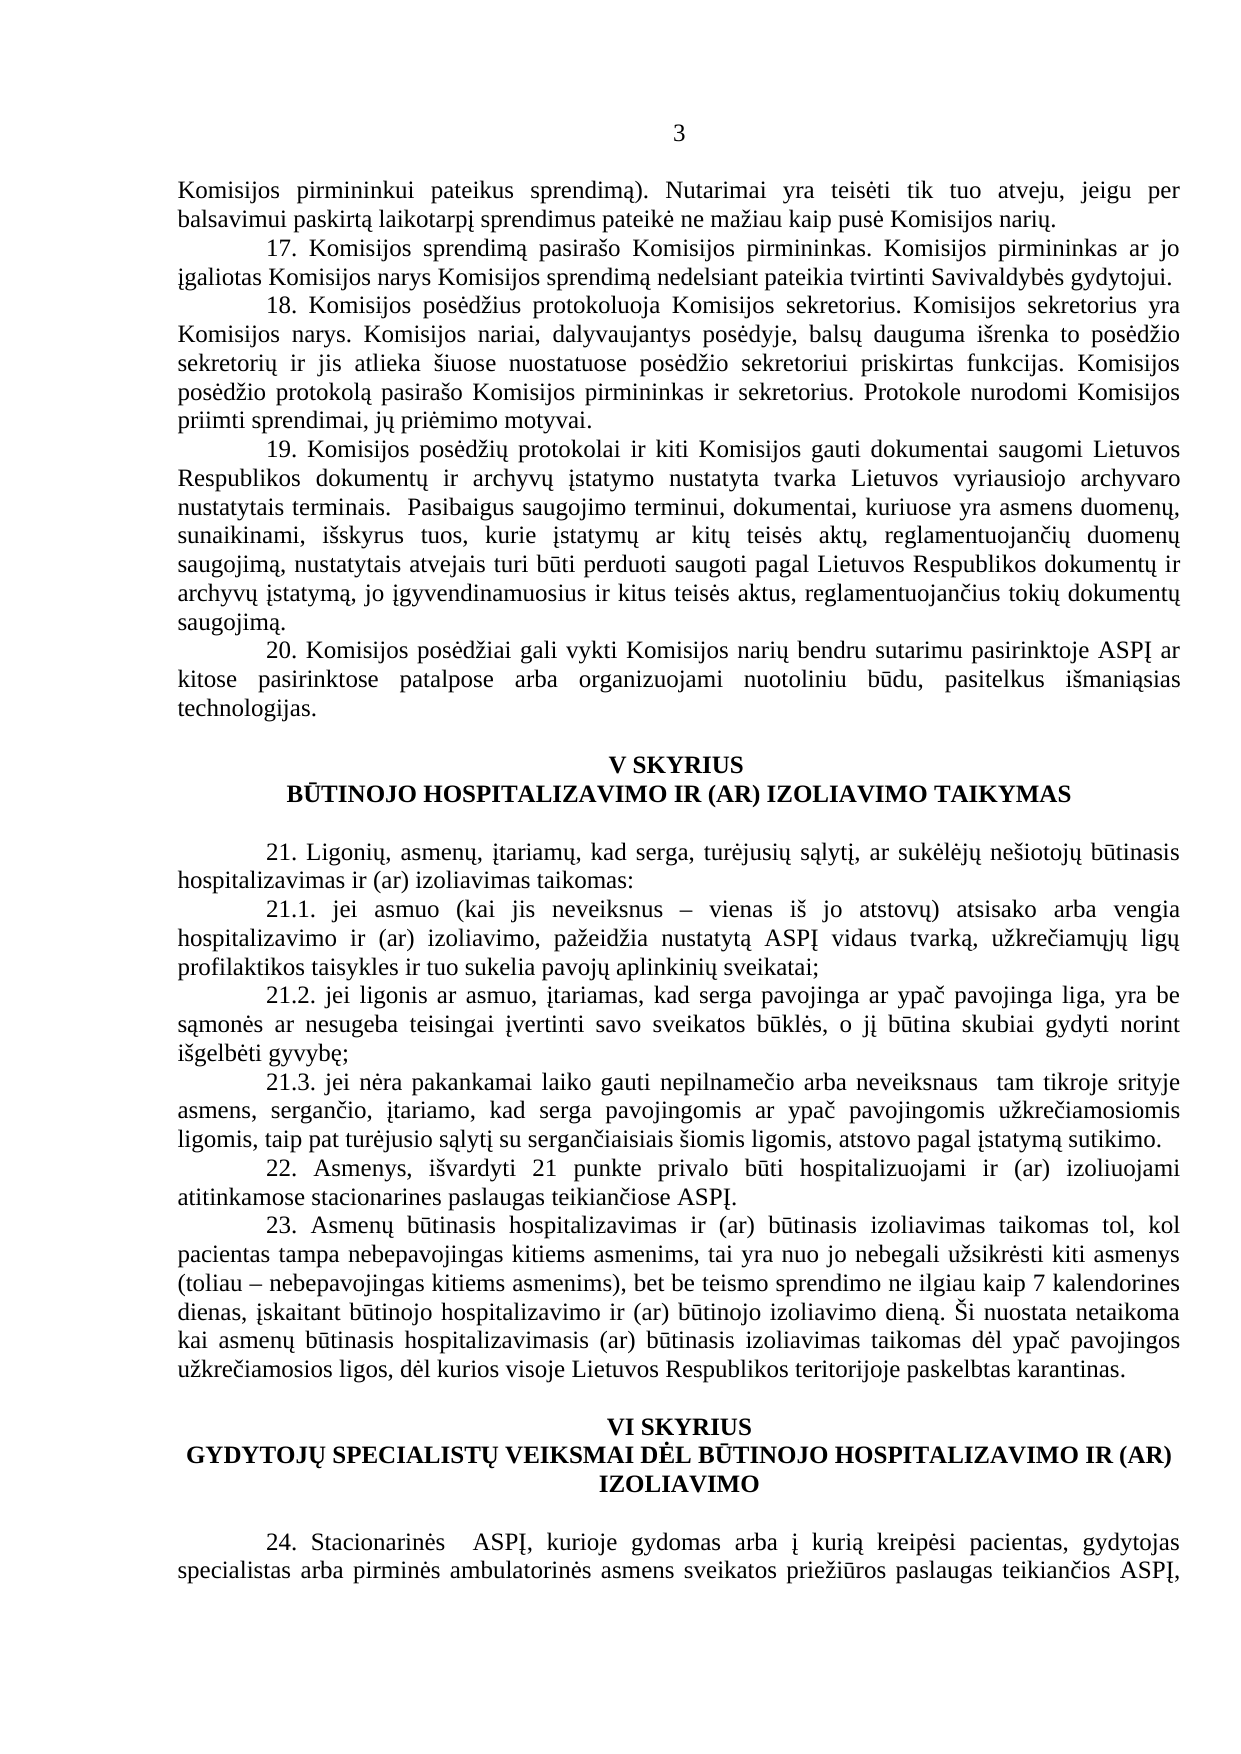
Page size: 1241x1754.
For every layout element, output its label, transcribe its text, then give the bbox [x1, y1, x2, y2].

text BŪTINOJO HOSPITALIZAVIMO IR (AR) IZOLIAVIMO TAIKYMAS [177, 779, 1181, 808]
text 23. Asmenų būtinasis hospitalizavimas ir (ar) būtinasis izoliavimas taikomas tol, kol pacientas tampa nebepavojingas kitiems asmenims, tai yra nuo jo nebegali užsikrėsti kiti asmenys (toliau – nebepavojingas kitiems asmenims), bet be teismo sprendimo ne ilgiau kaip 7 kalendorines dienas, įskaitant būtinojo hospitalizavimo ir (ar) būtinojo izoliavimo dieną. Ši nuostata netaikoma kai asmenų būtinasis hospitalizavimasis (ar) būtinasis izoliavimas taikomas dėl ypač pavojingos užkrečiamosios ligos, dėl kurios visoje Lietuvos Respublikos teritorijoje paskelbtas karantinas. [177, 1211, 1181, 1383]
text 21.2. jei ligonis ar asmuo, įtariamas, kad serga pavojinga ar ypač pavojinga liga, yra be sąmonės ar nesugeba teisingai įvertinti savo sveikatos būklės, o jį būtina skubiai gydyti norint išgelbėti gyvybę; [177, 981, 1181, 1067]
text 22. Asmenys, išvardyti 21 punkte privalo būti hospitalizuojami ir (ar) izoliuojami atitinkamose stacionarines paslaugas teikiančiose ASPĮ. [177, 1153, 1181, 1211]
text 18. Komisijos posėdžius protokoluoja Komisijos sekretorius. Komisijos sekretorius yra Komisijos narys. Komisijos nariai, dalyvaujantys posėdyje, balsų dauguma išrenka to posėdžio sekretorių ir jis atlieka šiuose nuostatuose posėdžio sekretoriui priskirtas funkcijas. Komisijos posėdžio protokolą pasirašo Komisijos pirmininkas ir sekretorius. Protokole nurodomi Komisijos priimti sprendimai, jų priėmimo motyvai. [177, 291, 1181, 434]
text Komisijos pirmininkui pateikus sprendimą). Nutarimai yra teisėti tik tuo atveju, jeigu per balsavimui paskirtą laikotarpį sprendimus pateikė ne mažiau kaip pusė Komisijos narių. [177, 176, 1181, 233]
text 21.3. jei nėra pakankamai laiko gauti nepilnamečio arba neveiksnaus tam tikroje srityje asmens, sergančio, įtariamo, kad serga pavojingomis ar ypač pavojingomis užkrečiamosiomis ligomis, taip pat turėjusio sąlytį su sergančiaisiais šiomis ligomis, atstovo pagal įstatymą sutikimo. [177, 1067, 1181, 1153]
text 24. Stacionarinės ASPĮ, kurioje gydomas arba į kurią kreipėsi pacientas, gydytojas specialistas arba pirminės ambulatorinės asmens sveikatos priežiūros paslaugas teikiančios ASPĮ, [177, 1527, 1181, 1584]
text 20. Komisijos posėdžiai gali vykti Komisijos narių bendru sutarimu pasirinktoje ASPĮ ar kitose pasirinktose patalpose arba organizuojami nuotoliniu būdu, pasitelkus išmaniąsias technologijas. [177, 636, 1181, 722]
text VI SKYRIUS [177, 1412, 1181, 1441]
text 17. Komisijos sprendimą pasirašo Komisijos pirmininkas. Komisijos pirmininkas ar jo įgaliotas Komisijos narys Komisijos sprendimą nedelsiant pateikia tvirtinti Savivaldybės gydytojui. [177, 233, 1181, 291]
text 21. Ligonių, asmenų, įtariamų, kad serga, turėjusių sąlytį, ar sukėlėjų nešiotojų būtinasis hospitalizavimas ir (ar) izoliavimas taikomas: [177, 837, 1181, 894]
text GYDYTOJŲ SPECIALISTŲ VEIKSMAI DĖL BŪTINOJO HOSPITALIZAVIMO IR (AR) IZOLIAVIMO [177, 1441, 1181, 1498]
text 21.1. jei asmuo (kai jis neveiksnus – vienas iš jo atstovų) atsisako arba vengia hospitalizavimo ir (ar) izoliavimo, pažeidžia nustatytą ASPĮ vidaus tvarką, užkrečiamųjų ligų profilaktikos taisykles ir tuo sukelia pavojų aplinkinių sveikatai; [177, 894, 1181, 981]
text 19. Komisijos posėdžių protokolai ir kiti Komisijos gauti dokumentai saugomi Lietuvos Respublikos dokumentų ir archyvų įstatymo nustatyta tvarka Lietuvos vyriausiojo archyvaro nustatytais terminais. Pasibaigus saugojimo terminui, dokumentai, kuriuose yra asmens duomenų, sunaikinami, išskyrus tuos, kurie įstatymų ar kitų teisės aktų, reglamentuojančių duomenų saugojimą, nustatytais atvejais turi būti perduoti saugoti pagal Lietuvos Respublikos dokumentų ir archyvų įstatymą, jo įgyvendinamuosius ir kitus teisės aktus, reglamentuojančius tokių dokumentų saugojimą. [177, 434, 1181, 636]
text V SKYRIUS [177, 751, 1181, 779]
